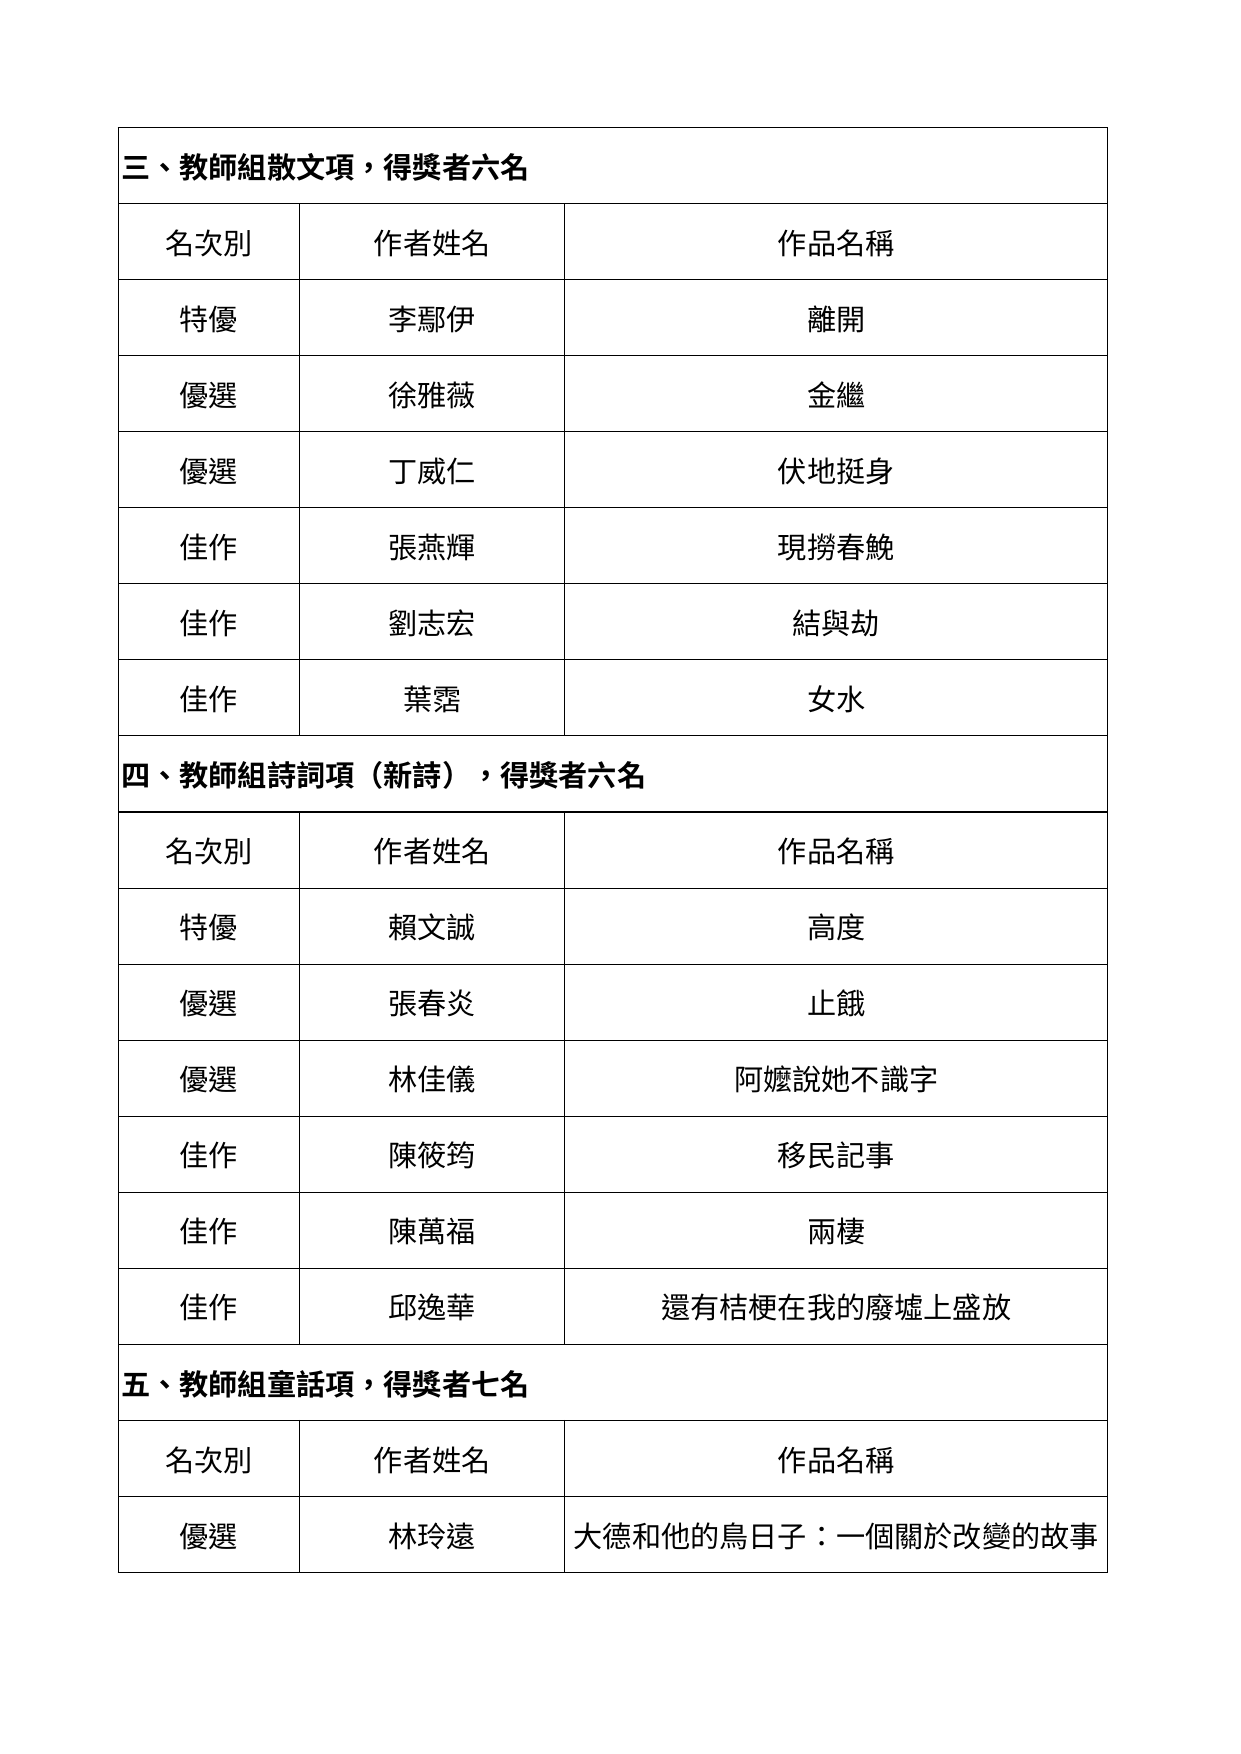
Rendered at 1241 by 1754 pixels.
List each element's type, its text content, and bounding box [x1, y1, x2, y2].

table_cell 阿嬤說她不識字 [565, 1041, 1107, 1116]
table_cell 李鄢伊 [300, 280, 564, 355]
table_cell 作品名稱 [565, 813, 1107, 887]
table_cell 佳作 [119, 584, 299, 659]
table_cell 張春炎 [300, 965, 564, 1039]
table_cell 作者姓名 [300, 1421, 564, 1496]
table_cell 特優 [119, 280, 299, 355]
table_cell 名次別 [119, 204, 299, 279]
table_cell 邱逸華 [300, 1269, 564, 1344]
table_cell 丁威仁 [300, 432, 564, 507]
table_cell 特優 [119, 889, 299, 963]
table_cell 移民記事 [565, 1117, 1107, 1192]
table_cell 現撈春鮸 [565, 508, 1107, 583]
table_cell 優選 [119, 965, 299, 1039]
table_cell 五、教師組童話項，得獎者七名 [119, 1345, 1107, 1420]
table_cell 兩棲 [565, 1193, 1107, 1268]
table_cell 四、教師組詩詞項（新詩），得獎者六名 [119, 736, 1107, 811]
table_cell 結與劫 [565, 584, 1107, 659]
table_cell 賴文誠 [300, 889, 564, 963]
table_cell 優選 [119, 432, 299, 507]
table_cell 名次別 [119, 1421, 299, 1496]
table_cell 佳作 [119, 1193, 299, 1268]
table_cell 高度 [565, 889, 1107, 963]
table_cell 金繼 [565, 356, 1107, 431]
table_cell 陳萬福 [300, 1193, 564, 1268]
table_cell 佳作 [119, 1117, 299, 1192]
table_cell 止餓 [565, 965, 1107, 1039]
table_cell 徐雅薇 [300, 356, 564, 431]
table_cell 作品名稱 [565, 204, 1107, 279]
table_cell 伏地挺身 [565, 432, 1107, 507]
table_cell 張燕輝 [300, 508, 564, 583]
table_cell 優選 [119, 1041, 299, 1116]
table_cell 葉霑 [300, 660, 564, 735]
table_cell 佳作 [119, 660, 299, 735]
table_cell 劉志宏 [300, 584, 564, 659]
table_cell 女水 [565, 660, 1107, 735]
table_cell 陳筱筠 [300, 1117, 564, 1192]
table_cell 名次別 [119, 813, 299, 887]
table_cell 離開 [565, 280, 1107, 355]
table_cell 作者姓名 [300, 813, 564, 887]
table_cell 三、教師組散文項，得獎者六名 [119, 128, 1107, 203]
table_cell 佳作 [119, 1269, 299, 1344]
table_cell 作者姓名 [300, 204, 564, 279]
table_cell 林玲遠 [300, 1497, 564, 1572]
table_cell 佳作 [119, 508, 299, 583]
table_cell 優選 [119, 1497, 299, 1572]
table_cell 還有桔梗在我的廢墟上盛放 [565, 1269, 1107, 1344]
table_cell 林佳儀 [300, 1041, 564, 1116]
table_cell 大德和他的鳥日子：一個關於改變的故事 [565, 1497, 1107, 1572]
table_cell 優選 [119, 356, 299, 431]
table_cell 作品名稱 [565, 1421, 1107, 1496]
